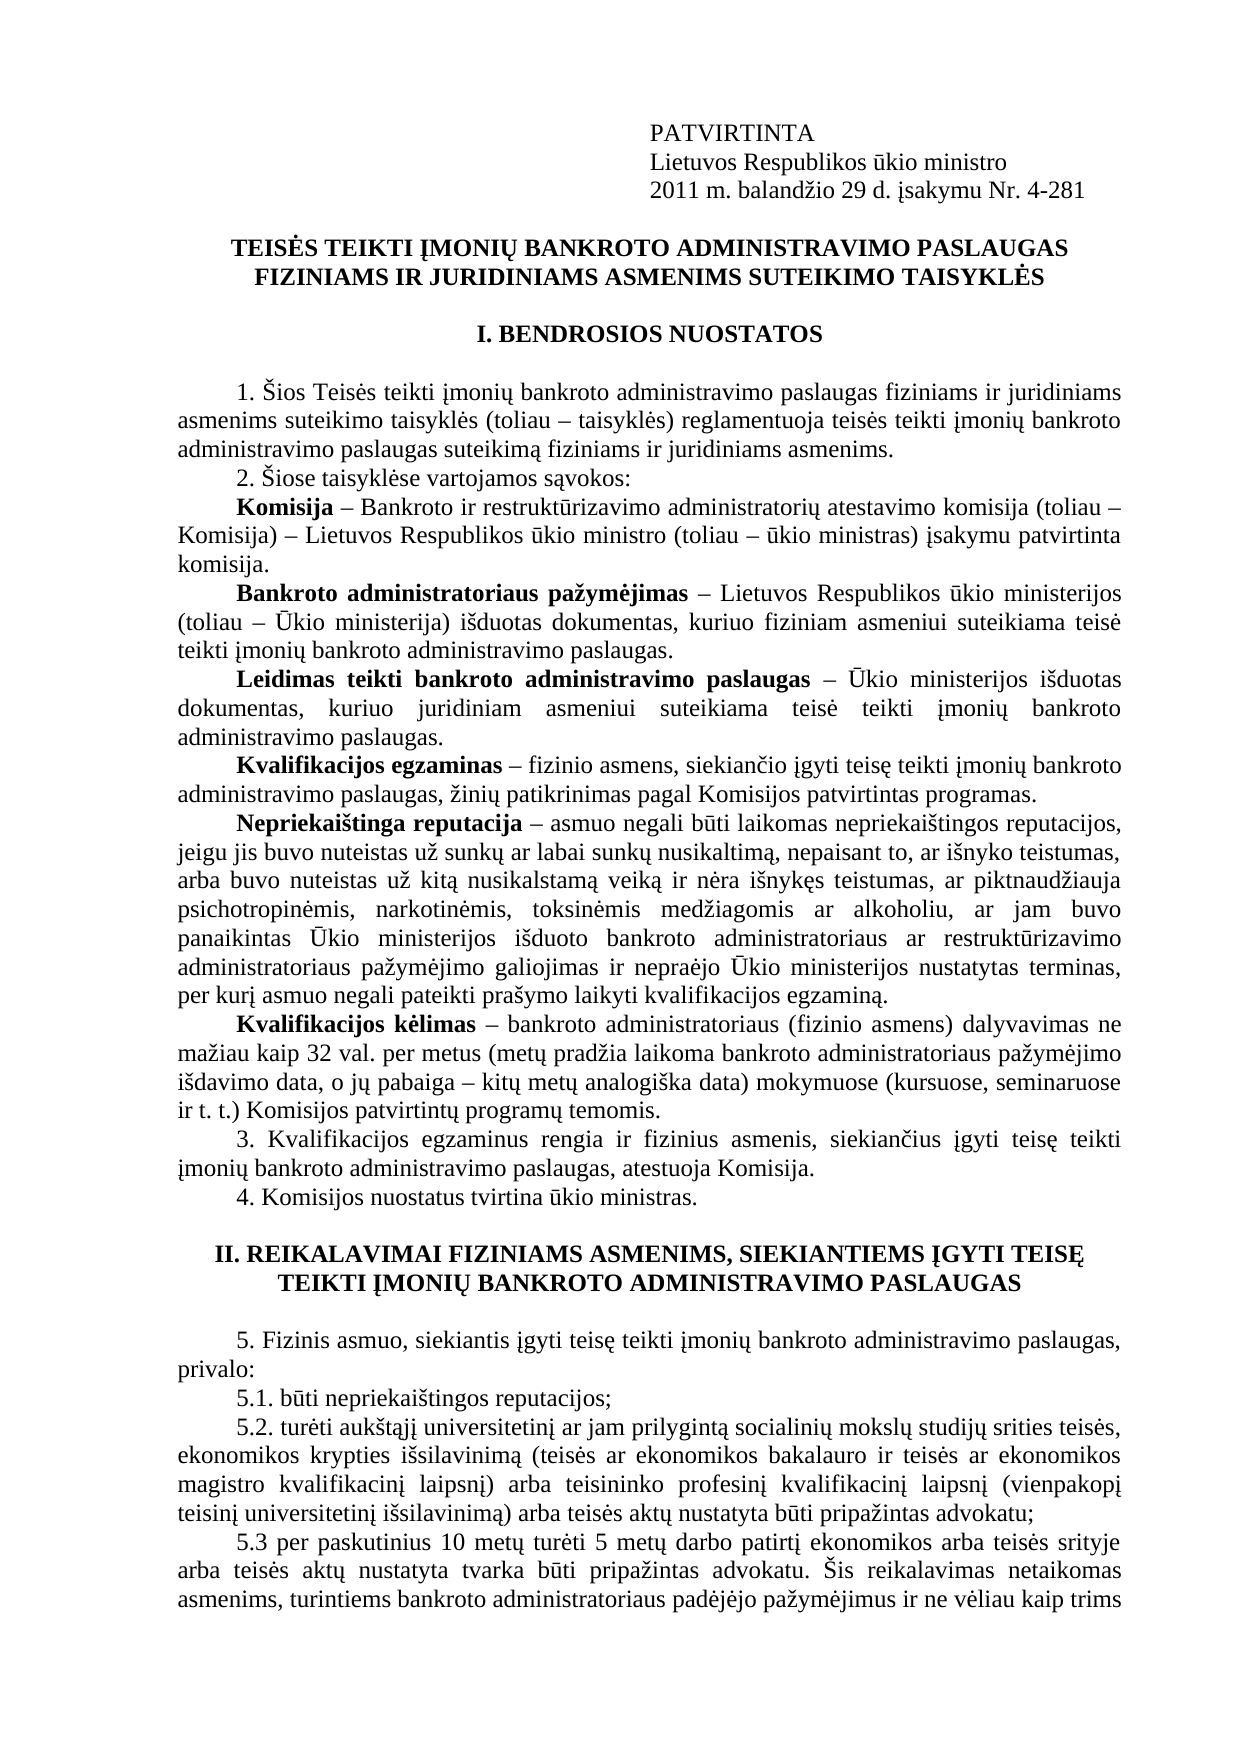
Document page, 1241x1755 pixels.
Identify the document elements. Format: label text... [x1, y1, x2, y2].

text I. BENDROSIOS NUOSTATOS [177, 319, 1122, 348]
text 3. Kvalifikacijos egzaminus rengia ir fizinius asmenis, siekiančius įgyti teisę teikti įmonių bankroto administravimo paslaugas, atestuoja Komisija. [177, 1124, 1122, 1182]
text Bankroto administratoriaus pažymėjimas – Lietuvos Respublikos ūkio ministerijos (toliau – Ūkio ministerija) išduotas dokumentas, kuriuo fiziniam asmeniui suteikiama teisė teikti įmonių bankroto administravimo paslaugas. [177, 578, 1122, 664]
text PATVIRTINTA [649, 118, 1122, 147]
text 5.3 per paskutinius 10 metų turėti 5 metų darbo patirtį ekonomikos arba teisės srityje arba teisės aktų nustatyta tvarka būti pripažintas advokatu. Šis reikalavimas netaikomas asmenims, turintiems bankroto administratoriaus padėjėjo pažymėjimus ir ne vėliau kaip trims [177, 1527, 1122, 1613]
text Leidimas teikti bankroto administravimo paslaugas – Ūkio ministerijos išduotas dokumentas, kuriuo juridiniam asmeniui suteikiama teisė teikti įmonių bankroto administravimo paslaugas. [177, 664, 1122, 751]
text Komisija – Bankroto ir restruktūrizavimo administratorių atestavimo komisija (toliau – Komisija) – Lietuvos Respublikos ūkio ministro (toliau – ūkio ministras) įsakymu patvirtinta komisija. [177, 492, 1122, 578]
text Kvalifikacijos kėlimas – bankroto administratoriaus (fizinio asmens) dalyvavimas ne mažiau kaip 32 val. per metus (metų pradžia laikoma bankroto administratoriaus pažymėjimo išdavimo data, o jų pabaiga – kitų metų analogiška data) mokymuose (kursuose, seminaruose ir t. t.) Komisijos patvirtintų programų temomis. [177, 1009, 1122, 1124]
text TEISĖS TEIKTI ĮMONIŲ BANKROTO ADMINISTRAVIMO PASLAUGAS FIZINIAMS IR JURIDINIAMS ASMENIMS SUTEIKIMO TAISYKLĖS [177, 233, 1122, 291]
text 5.2. turėti aukštąjį universitetinį ar jam prilygintą socialinių mokslų studijų srities teisės, ekonomikos krypties išsilavinimą (teisės ar ekonomikos bakalauro ir teisės ar ekonomikos magistro kvalifikacinį laipsnį) arba teisininko profesinį kvalifikacinį laipsnį (vienpakopį teisinį universitetinį išsilavinimą) arba teisės aktų nustatyta būti pripažintas advokatu; [177, 1412, 1122, 1527]
text Nepriekaištinga reputacija – asmuo negali būti laikomas nepriekaištingos reputacijos, jeigu jis buvo nuteistas už sunkų ar labai sunkų nusikaltimą, nepaisant to, ar išnyko teistumas, arba buvo nuteistas už kitą nusikalstamą veiką ir nėra išnykęs teistumas, ar piktnaudžiauja psichotropinėmis, narkotinėmis, toksinėmis medžiagomis ar alkoholiu, ar jam buvo panaikintas Ūkio ministerijos išduoto bankroto administratoriaus ar restruktūrizavimo administratoriaus pažymėjimo galiojimas ir nepraėjo Ūkio ministerijos nustatytas terminas, per kurį asmuo negali pateikti prašymo laikyti kvalifikacijos egzaminą. [177, 808, 1122, 1009]
text 1. Šios Teisės teikti įmonių bankroto administravimo paslaugas fiziniams ir juridiniams asmenims suteikimo taisyklės (toliau – taisyklės) reglamentuoja teisės teikti įmonių bankroto administravimo paslaugas suteikimą fiziniams ir juridiniams asmenims. [177, 377, 1122, 463]
text 2011 m. balandžio 29 d. įsakymu Nr. 4-281 [649, 176, 1122, 204]
text 5. Fizinis asmuo, siekiantis įgyti teisę teikti įmonių bankroto administravimo paslaugas, privalo: [177, 1326, 1122, 1383]
text 2. Šiose taisyklėse vartojamos sąvokos: [177, 463, 1122, 492]
text Kvalifikacijos egzaminas – fizinio asmens, siekiančio įgyti teisę teikti įmonių bankroto administravimo paslaugas, žinių patikrinimas pagal Komisijos patvirtintas programas. [177, 751, 1122, 808]
text Lietuvos Respublikos ūkio ministro [649, 147, 1122, 176]
text 4. Komisijos nuostatus tvirtina ūkio ministras. [177, 1182, 1122, 1211]
text II. REIKALAVIMAI FIZINIAMS ASMENIMS, SIEKIANTIEMS ĮGYTI TEISĘ TEIKTI ĮMONIŲ BANKROTO ADMINISTRAVIMO PASLAUGAS [177, 1239, 1122, 1297]
text 5.1. būti nepriekaištingos reputacijos; [177, 1383, 1122, 1412]
